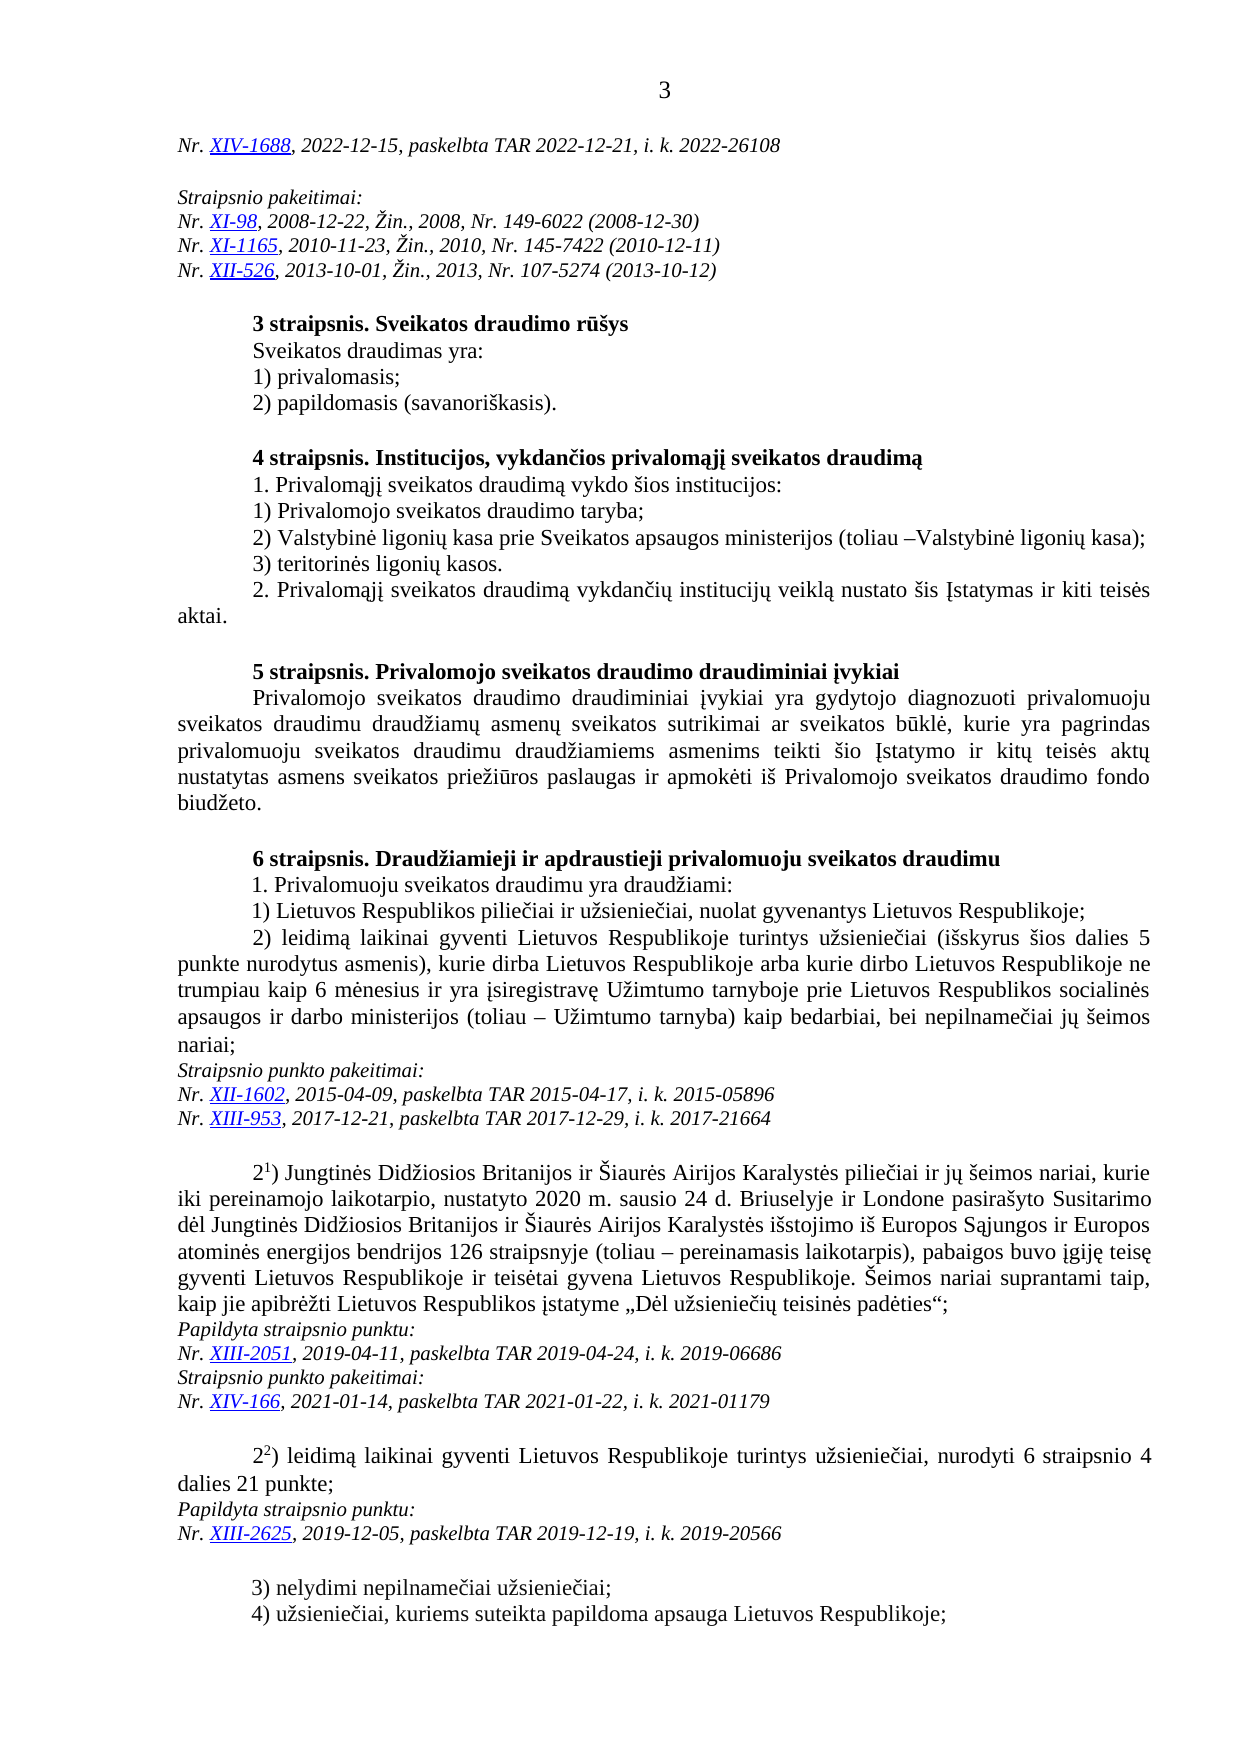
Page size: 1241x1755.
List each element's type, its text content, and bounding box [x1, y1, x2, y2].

text 2) papildomasis (savanoriškasis). [177, 389, 1152, 416]
text Sveikatos draudimas yra: [177, 337, 1152, 363]
text 4 straipsnis. Institucijos, vykdančios privalomąjį sveikatos draudimą [177, 444, 1152, 471]
text Nr. XI-1165, 2010-11-23, Žin., 2010, Nr. 145-7422 (2010-12-11) [177, 233, 1152, 257]
text Nr. XII-526, 2013-10-01, Žin., 2013, Nr. 107-5274 (2013-10-12) [177, 257, 1152, 282]
text 1. Privalomąjį sveikatos draudimą vykdo šios institucijos: [177, 471, 1152, 497]
text Privalomojo sveikatos draudimo draudiminiai įvykiai yra gydytojo diagnozuoti privalomuoju sveikatos draudimu draudžiamų asmenų sveikatos sutrikimai ar sveikatos būklė, kurie yra pagrindas privalomuoju sveikatos draudimu draudžiamiems asmenims teikti šio Įstatymo ir kitų teisės aktų nustatytas asmens sveikatos priežiūros paslaugas ir apmokėti iš Privalomojo sveikatos draudimo fondo biudžeto. [177, 684, 1152, 816]
text 3) nelydimi nepilnamečiai užsieniečiai; [177, 1574, 1152, 1600]
text 5 straipsnis. Privalomojo sveikatos draudimo draudiminiai įvykiai [177, 658, 1152, 684]
text 21) Jungtinės Didžiosios Britanijos ir Šiaurės Airijos Karalystės piliečiai ir jų šeimos nariai, kurie iki pereinamojo laikotarpio, nustatyto 2020 m. sausio 24 d. Briuselyje ir Londone pasirašyto Susitarimo dėl Jungtinės Didžiosios Britanijos ir Šiaurės Airijos Karalystės išstojimo iš Europos Sąjungos ir Europos atominės energijos bendrijos 126 straipsnyje (toliau – pereinamasis laikotarpis), pabaigos buvo įgiję teisę gyventi Lietuvos Respublikoje ir teisėtai gyvena Lietuvos Respublikoje. Šeimos nariai suprantami taip, kaip jie apibrėžti Lietuvos Respublikos įstatyme „Dėl užsieniečių teisinės padėties“; [177, 1159, 1152, 1317]
text Straipsnio punkto pakeitimai: [177, 1058, 1152, 1082]
text Nr. XIV-166, 2021-01-14, paskelbta TAR 2021-01-22, i. k. 2021-01179 [177, 1389, 1152, 1413]
text Papildyta straipsnio punktu: [177, 1497, 1152, 1521]
text Papildyta straipsnio punktu: [177, 1317, 1152, 1341]
text 2. Privalomąjį sveikatos draudimą vykdančių institucijų veiklą nustato šis Įstatymas ir kiti teisės aktai. [177, 576, 1152, 629]
text Straipsnio punkto pakeitimai: [177, 1365, 1152, 1389]
text 1) Lietuvos Respublikos piliečiai ir užsieniečiai, nuolat gyvenantys Lietuvos Respublikoje; [177, 897, 1152, 924]
text 22) leidimą laikinai gyventi Lietuvos Respublikoje turintys užsieniečiai, nurodyti 6 straipsnio 4 dalies 21 punkte; [177, 1442, 1152, 1497]
text Nr. XII-1602, 2015-04-09, paskelbta TAR 2015-04-17, i. k. 2015-05896 [177, 1082, 1152, 1106]
text Nr. XIII-2051, 2019-04-11, paskelbta TAR 2019-04-24, i. k. 2019-06686 [177, 1341, 1152, 1365]
text Nr. XIII-953, 2017-12-21, paskelbta TAR 2017-12-29, i. k. 2017-21664 [177, 1106, 1152, 1130]
text Nr. XI-98, 2008-12-22, Žin., 2008, Nr. 149-6022 (2008-12-30) [177, 209, 1152, 233]
text 6 straipsnis. Draudžiamieji ir apdraustieji privalomuoju sveikatos draudimu [177, 844, 1152, 871]
text 4) užsieniečiai, kuriems suteikta papildoma apsauga Lietuvos Respublikoje; [177, 1600, 1152, 1627]
text Nr. XIV-1688, 2022-12-15, paskelbta TAR 2022-12-21, i. k. 2022-26108 [177, 132, 1152, 157]
text Straipsnio pakeitimai: [177, 185, 1152, 209]
text Nr. XIII-2625, 2019-12-05, paskelbta TAR 2019-12-19, i. k. 2019-20566 [177, 1521, 1152, 1545]
text 1) Privalomojo sveikatos draudimo taryba; [177, 497, 1152, 523]
text 1) privalomasis; [177, 363, 1152, 389]
text 1. Privalomuoju sveikatos draudimu yra draudžiami: [177, 871, 1152, 897]
text 2) Valstybinė ligonių kasa prie Sveikatos apsaugos ministerijos (toliau –Valstybinė ligonių kasa); [177, 523, 1152, 550]
text 2) leidimą laikinai gyventi Lietuvos Respublikoje turintys užsieniečiai (išskyrus šios dalies 5 punkte nurodytus asmenis), kurie dirba Lietuvos Respublikoje arba kurie dirbo Lietuvos Respublikoje ne trumpiau kaip 6 mėnesius ir yra įsiregistravę Užimtumo tarnyboje prie Lietuvos Respublikos socialinės apsaugos ir darbo ministerijos (toliau – Užimtumo tarnyba) kaip bedarbiai, bei nepilnamečiai jų šeimos nariai; [177, 924, 1152, 1058]
text 3 straipsnis. Sveikatos draudimo rūšys [177, 310, 1152, 337]
text 3) teritorinės ligonių kasos. [177, 550, 1152, 576]
